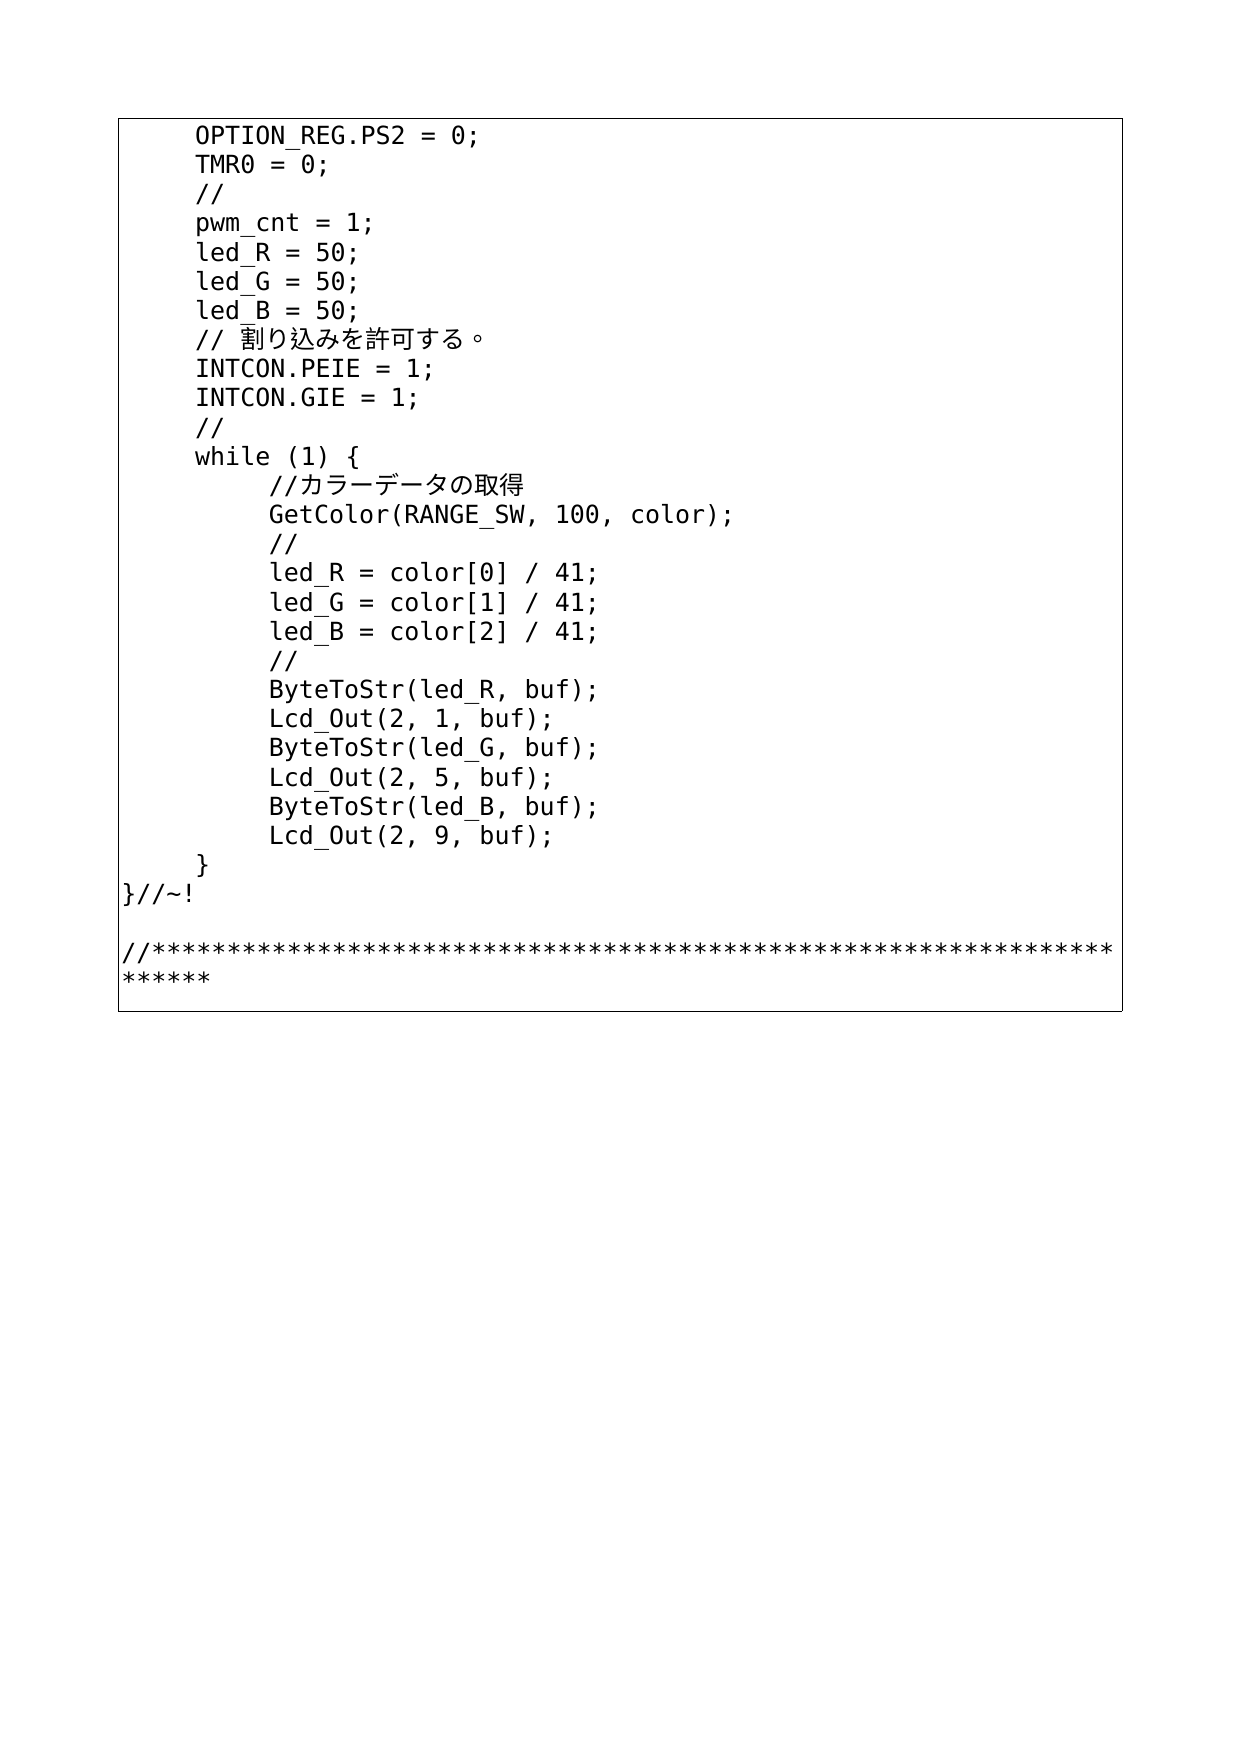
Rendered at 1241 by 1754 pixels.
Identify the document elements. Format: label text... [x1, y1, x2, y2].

table_header OPTION_REG.PS2 = 0; TMR0 = 0; // pwm_cnt = 1; led_R = 50; led_G = 50; led_B = 50; // 割り込みを許可する。 INTCON.PEIE = 1; INTCON.GIE = 1; // while (1) { //カラーデータの取得 GetColor(RANGE_SW, 100, color); // led_R = color[0] / 41; led_G = color[1] / 41; led_B = color[2] / 41; // ByteToStr(led_R, buf); Lcd_Out(2, 1, buf); ByteToStr(led_G, buf); Lcd_Out(2, 5, buf); ByteToStr(led_B, buf); Lcd_Out(2, 9, buf); } }//~! //********************************************************************** [119, 119, 1122, 1011]
